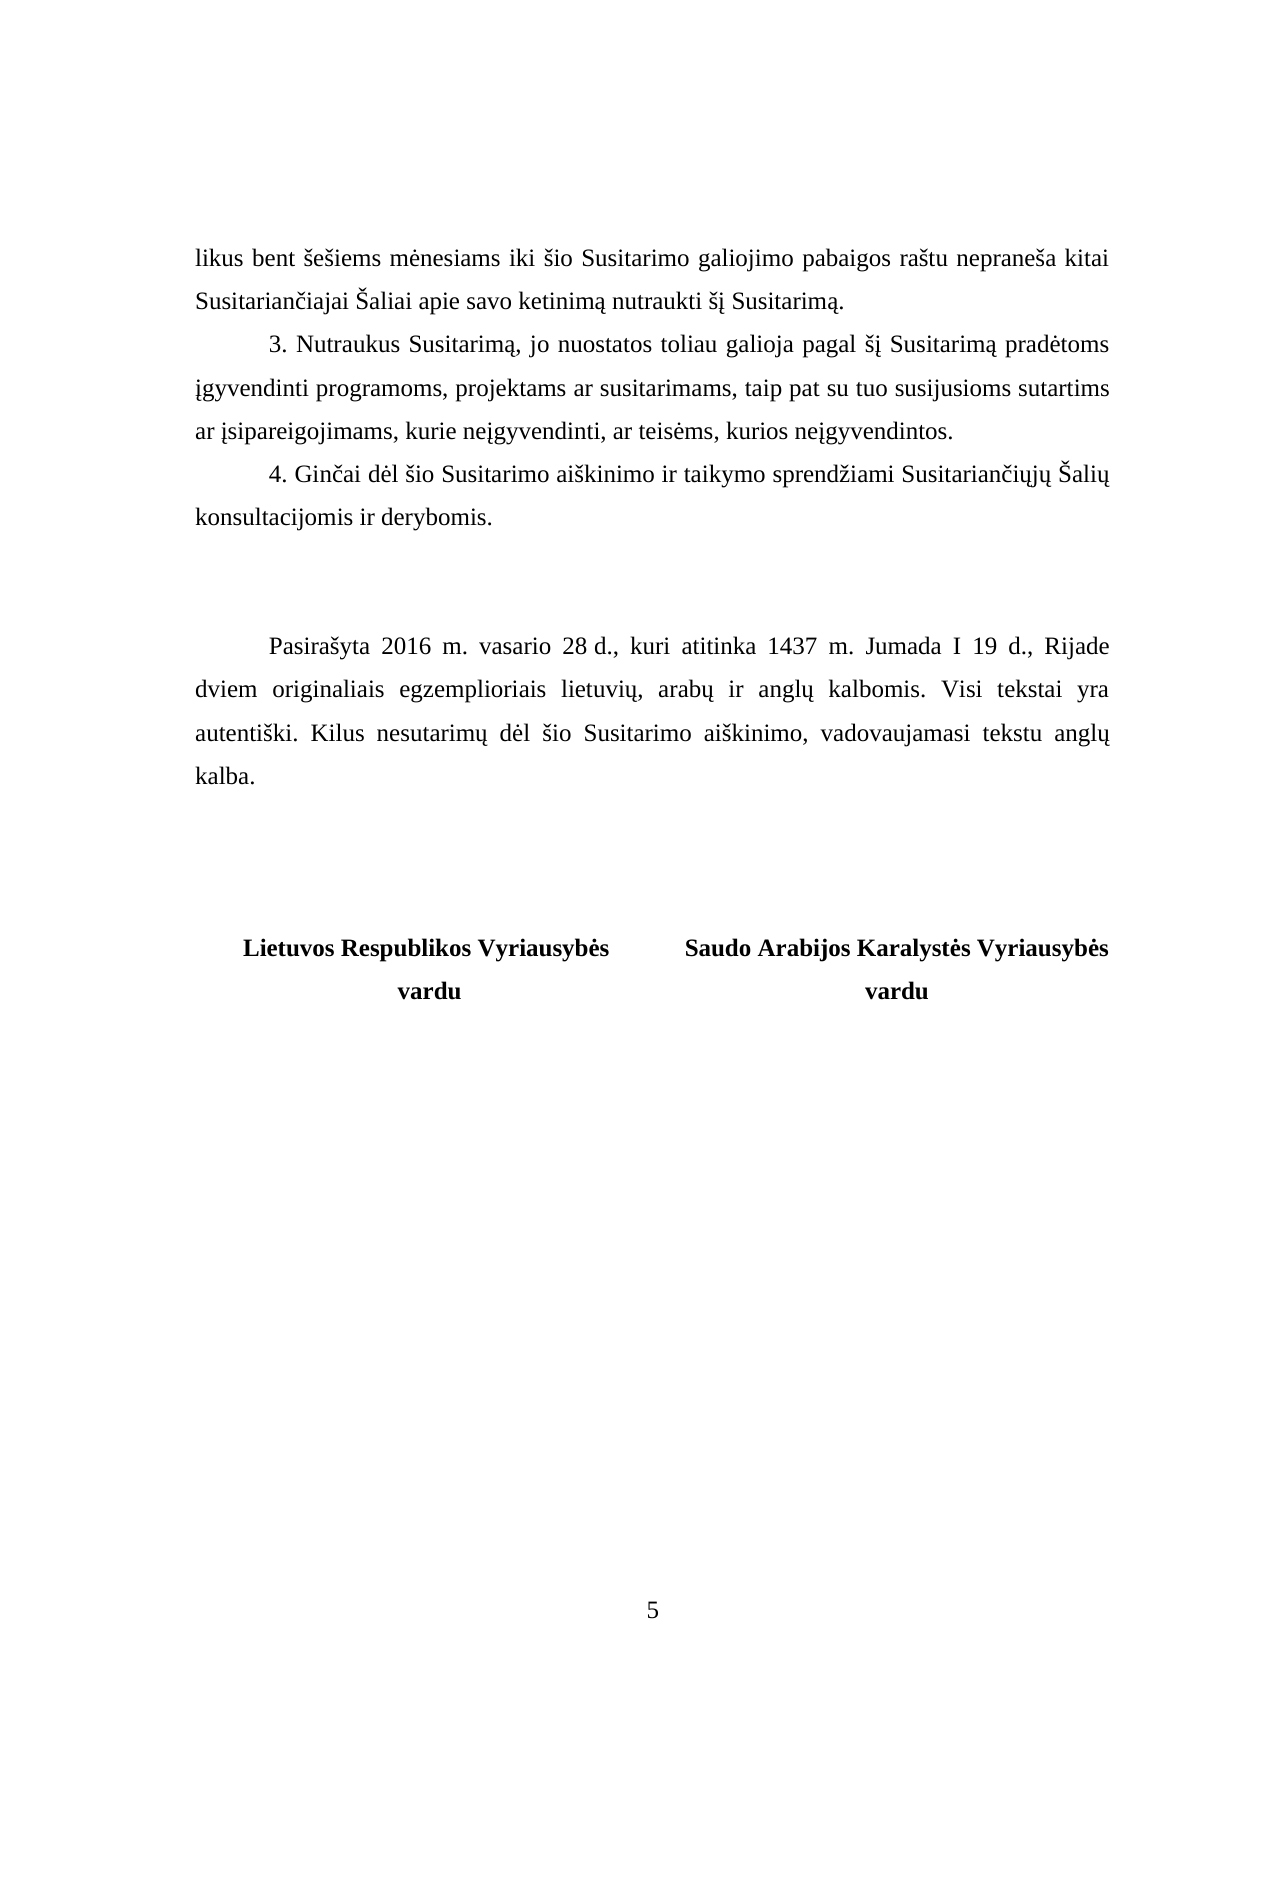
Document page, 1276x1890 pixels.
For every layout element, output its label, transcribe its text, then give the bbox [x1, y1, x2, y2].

table_header Saudo Arabijos Karalystės Vyriausybės vardu [664, 933, 1133, 1019]
text 4. Ginčai dėl šio Susitarimo aiškinimo ir taikymo sprendžiami Susitariančiųjų Šalių konsultacijomis ir derybomis. [195, 459, 1110, 531]
table_header Lietuvos Respublikos Vyriausybės vardu [195, 933, 664, 1019]
text Pasirašyta 2016 m. vasario 28 d., kuri atitinka 1437 m. Jumada I 19 d., Rijade dviem originaliais egzemplioriais lietuvių, arabų ir anglų kalbomis. Visi tekstai yra autentiški. Kilus nesutarimų dėl šio Susitarimo aiškinimo, vadovaujamasi tekstu anglų kalba. [195, 631, 1110, 789]
text likus bent šešiems mėnesiams iki šio Susitarimo galiojimo pabaigos raštu nepraneša kitai Susitariančiajai Šaliai apie savo ketinimą nutraukti šį Susitarimą. [195, 243, 1110, 315]
text 3. Nutraukus Susitarimą, jo nuostatos toliau galioja pagal šį Susitarimą pradėtoms įgyvendinti programoms, projektams ar susitarimams, taip pat su tuo susijusioms sutartims ar įsipareigojimams, kurie neįgyvendinti, ar teisėms, kurios neįgyvendintos. [195, 329, 1110, 444]
